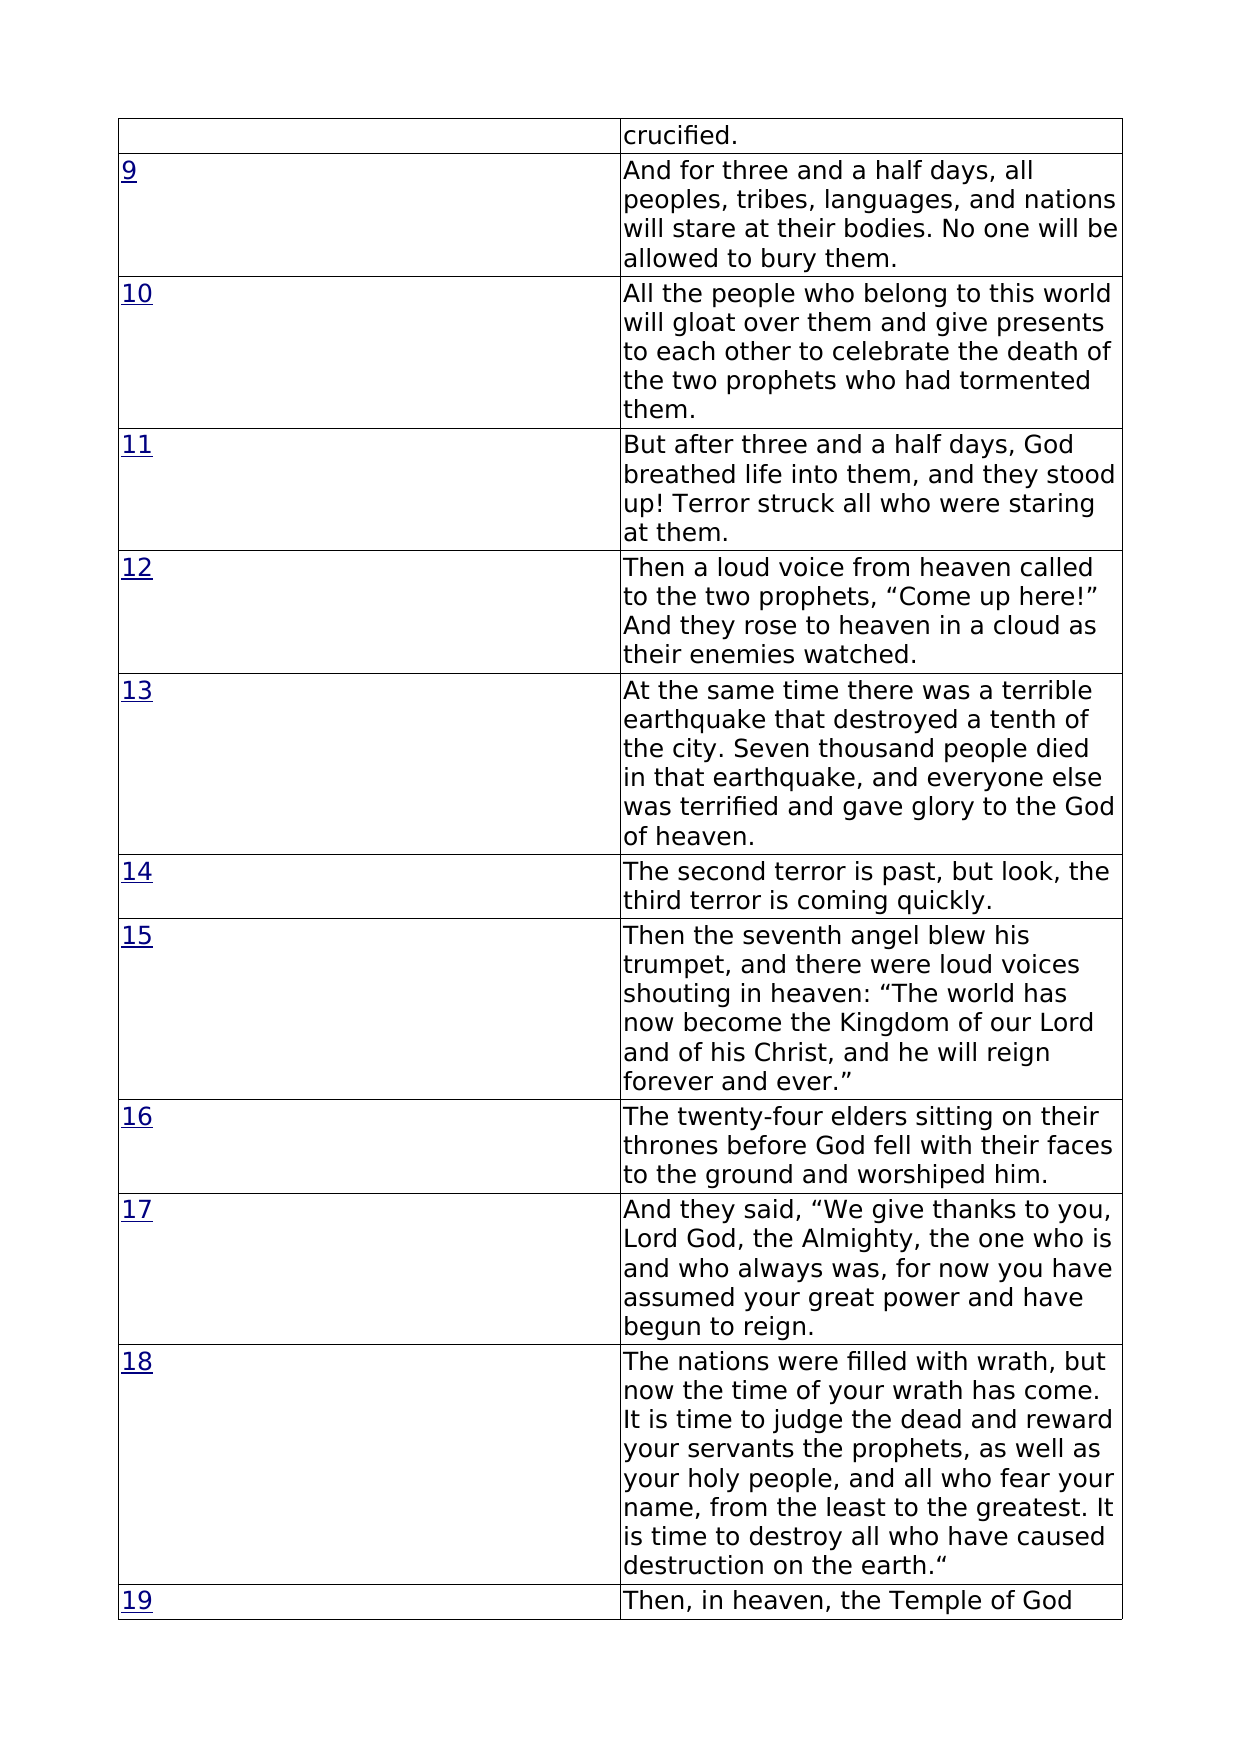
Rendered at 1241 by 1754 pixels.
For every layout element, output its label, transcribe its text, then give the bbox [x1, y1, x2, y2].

table_cell 9 [119, 154, 620, 276]
table_cell But after three and a half days, God breathed life into them, and they stood up! Terror struck all who were staring at them. [621, 429, 1122, 550]
table_cell [119, 119, 620, 153]
table_cell The second terror is past, but look, the third terror is coming quickly. [621, 855, 1122, 918]
table_cell The nations were filled with wrath, but now the time of your wrath has come. It is time to judge the dead and reward your servants the prophets, as well as your holy people, and all who fear your name, from the least to the greatest. It is time to destroy all who have caused destruction on the earth.“ [621, 1345, 1122, 1583]
table_cell Then, in heaven, the Temple of God [621, 1585, 1122, 1618]
table_cell The twenty-four elders sitting on their thrones before God fell with their faces to the ground and worshiped him. [621, 1100, 1122, 1192]
table_cell 18 [119, 1345, 620, 1583]
table_cell Then a loud voice from heaven called to the two prophets, “Come up here!” And they rose to heaven in a cloud as their enemies watched. [621, 551, 1122, 673]
table_cell And they said, “We give thanks to you, Lord God, the Almighty, the one who is and who always was, for now you have assumed your great power and have begun to reign. [621, 1194, 1122, 1344]
table_cell 15 [119, 919, 620, 1099]
table_cell 17 [119, 1194, 620, 1344]
table_cell 10 [119, 277, 620, 428]
table_cell 16 [119, 1100, 620, 1192]
table_cell All the people who belong to this world will gloat over them and give presents to each other to celebrate the death of the two prophets who had tormented them. [621, 277, 1122, 428]
table_cell At the same time there was a terrible earthquake that destroyed a tenth of the city. Seven thousand people died in that earthquake, and everyone else was terrified and gave glory to the God of heaven. [621, 674, 1122, 854]
table_cell And for three and a half days, all peoples, tribes, languages, and nations will stare at their bodies. No one will be allowed to bury them. [621, 154, 1122, 276]
table_cell 14 [119, 855, 620, 918]
table_cell 11 [119, 429, 620, 550]
table_cell 19 [119, 1585, 620, 1618]
table_cell 12 [119, 551, 620, 673]
table_cell crucified. [621, 119, 1122, 153]
table_cell Then the seventh angel blew his trumpet, and there were loud voices shouting in heaven: “The world has now become the Kingdom of our Lord and of his Christ, and he will reign forever and ever.” [621, 919, 1122, 1099]
table_cell 13 [119, 674, 620, 854]
